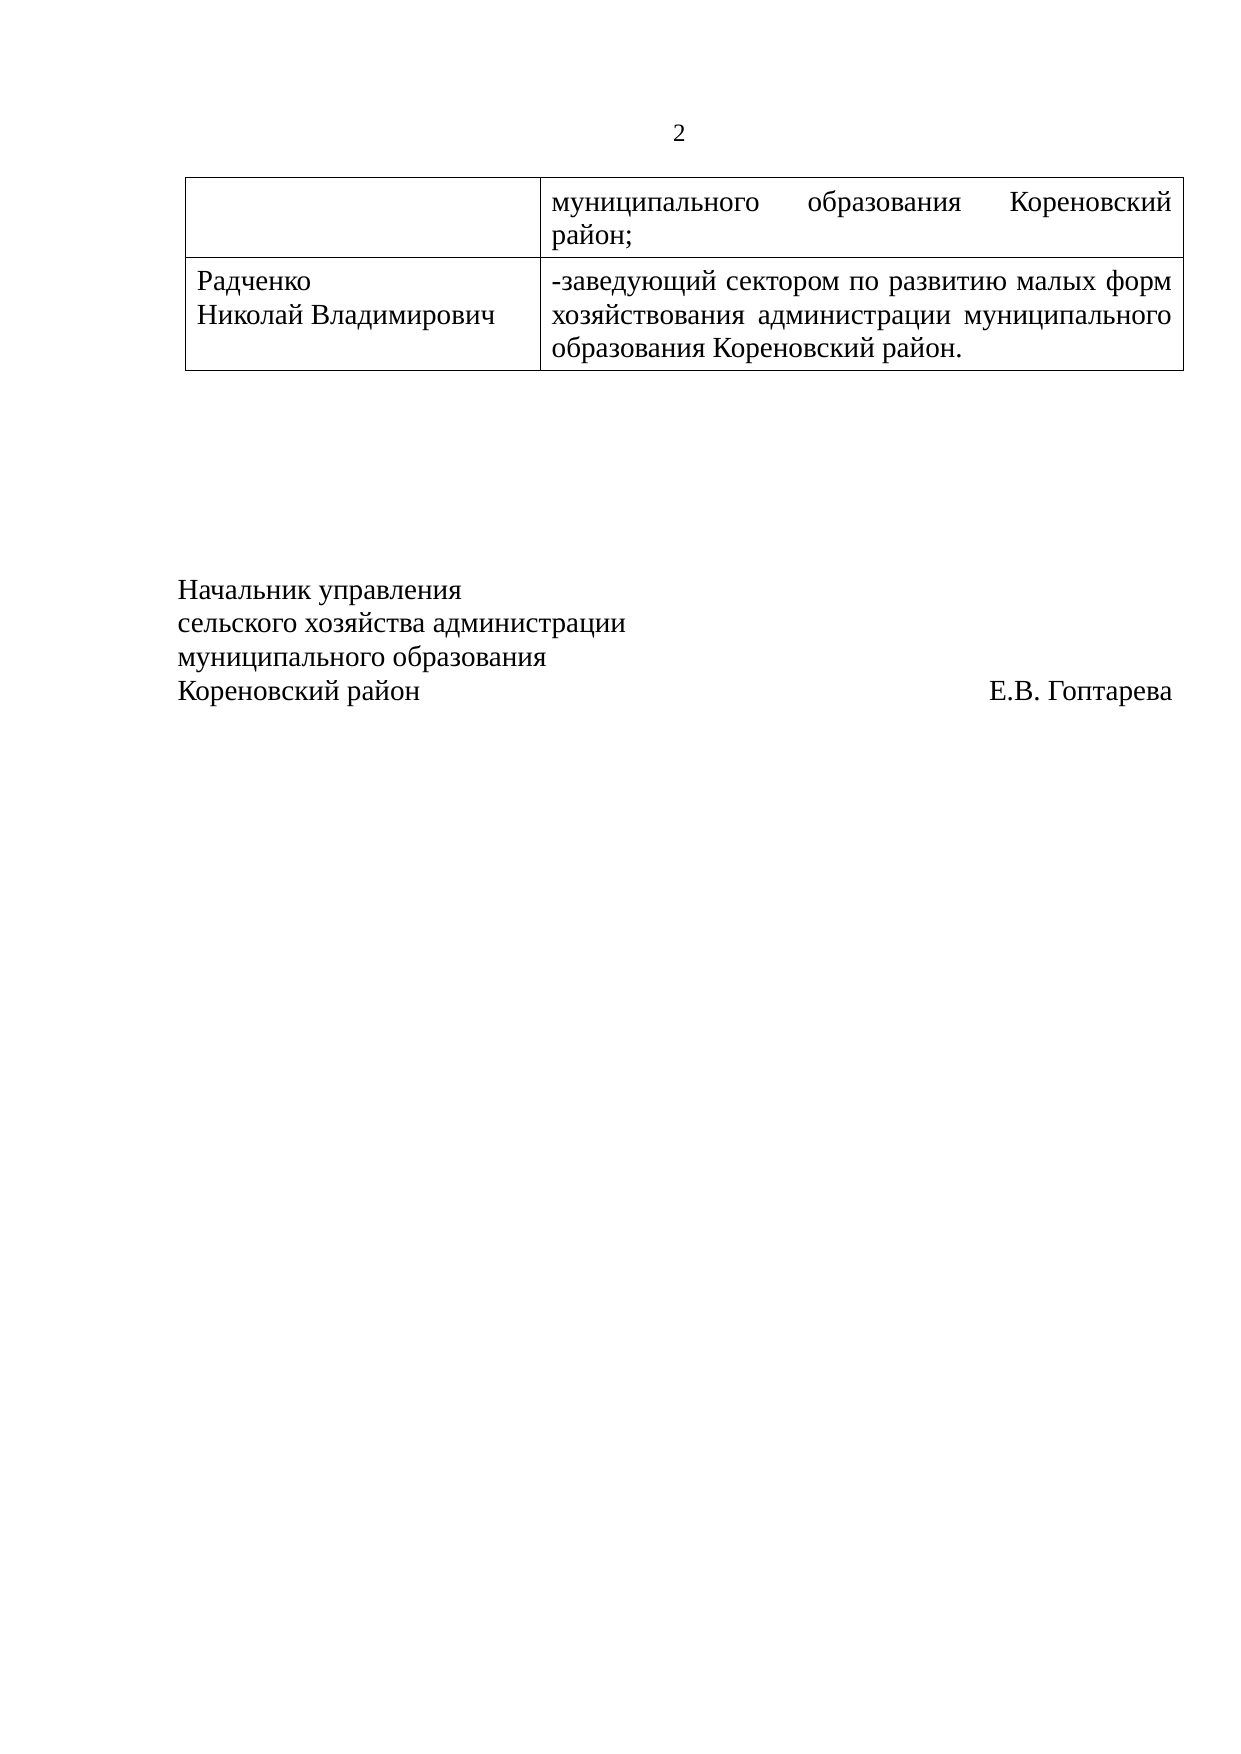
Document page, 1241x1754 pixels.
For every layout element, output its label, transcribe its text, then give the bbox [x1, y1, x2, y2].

text Кореновский район Е.В. Гоптарева [177, 673, 1181, 706]
table_cell муниципального образования Кореновский район; [541, 178, 1183, 257]
table_cell -заведующий сектором по развитию малых форм хозяйствования администрации муниципального образования Кореновский район. [541, 258, 1183, 370]
text муниципального образования [177, 639, 1181, 673]
table_cell Радченко Николай Владимирович [186, 258, 540, 370]
table_cell [186, 178, 540, 257]
text сельского хозяйства администрации [177, 606, 1181, 639]
text Начальник управления [177, 572, 1181, 606]
